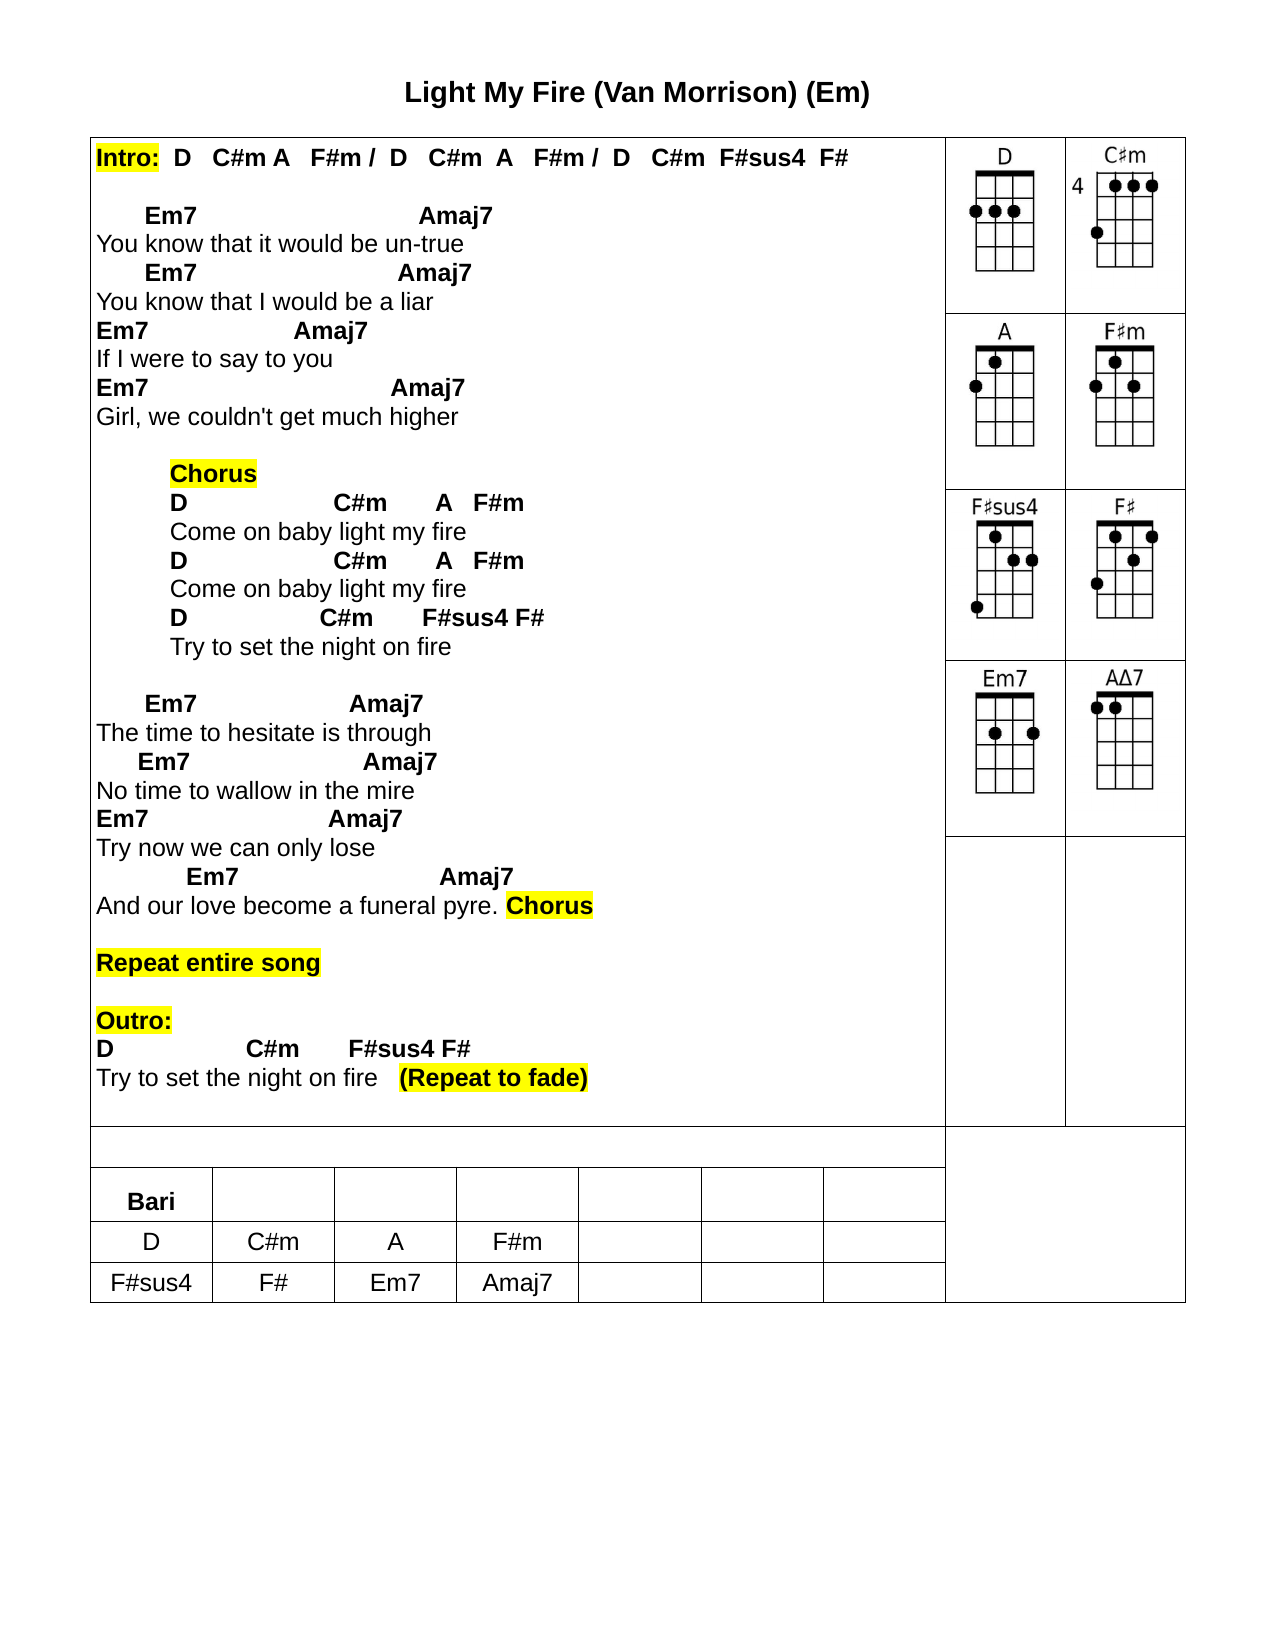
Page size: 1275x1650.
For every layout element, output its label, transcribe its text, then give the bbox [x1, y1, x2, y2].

table_cell F# [213, 1263, 334, 1302]
table_cell [1066, 661, 1185, 836]
table_cell F#sus4 [91, 1263, 212, 1302]
table_cell [702, 1222, 823, 1262]
table_header [1066, 138, 1185, 313]
picture [948, 319, 1062, 469]
table_cell [946, 837, 1065, 1126]
picture [1068, 319, 1182, 469]
table_header [946, 138, 1065, 313]
text Light My Fire (Van Morrison) (Em) [90, 75, 1185, 108]
table_cell [1066, 490, 1185, 660]
table_cell [702, 1168, 823, 1221]
table_cell [579, 1263, 701, 1302]
table_cell F#m [457, 1222, 578, 1262]
table_cell [824, 1263, 945, 1302]
table_cell [702, 1263, 823, 1302]
picture [948, 143, 1062, 294]
picture [1070, 666, 1180, 811]
table_cell [946, 314, 1065, 489]
table_cell [946, 661, 1065, 836]
table_cell A [335, 1222, 456, 1262]
picture [948, 666, 1062, 816]
table_cell [335, 1168, 456, 1221]
table_cell [457, 1168, 578, 1221]
table_cell [579, 1222, 701, 1262]
table_cell [1066, 837, 1185, 1126]
table_cell [824, 1222, 945, 1262]
picture [1070, 143, 1180, 289]
table_cell D [91, 1222, 212, 1262]
picture [1070, 495, 1180, 640]
table_cell [579, 1168, 701, 1221]
table_cell Em7 [335, 1263, 456, 1302]
table_cell [1066, 314, 1185, 489]
table_header Intro: D C#m A F#m / D C#m A F#m / D C#m F#sus4 F# Em7 Amaj7 You know that it would be un-true Em7 Amaj7 You know that I would be a liar Em7 Amaj7 If I were to say to you Em7 Amaj7 Girl, we couldn't get much higher Chorus D C#m A F#m Come on baby light my fire D C#m A F#m Come on baby light my fire D C#m F#sus4 F# Try to set the night on fire Em7 Amaj7 The time to hesitate is through Em7 Amaj7 No time to wallow in the mire Em7 Amaj7 Try now we can only lose Em7 Amaj7 And our love become a funeral pyre. Chorus Repeat entire song Outro: D C#m F#sus4 F# Try to set the night on fire (Repeat to fade) [91, 138, 945, 1126]
picture [950, 495, 1060, 640]
table_cell Amaj7 [457, 1263, 578, 1302]
table_cell Bari [91, 1168, 212, 1221]
table_cell [91, 1127, 945, 1167]
table_cell C#m [213, 1222, 334, 1262]
table_cell [213, 1168, 334, 1221]
table_cell [824, 1168, 945, 1221]
table_cell [946, 1127, 1185, 1302]
table_cell [946, 490, 1065, 660]
